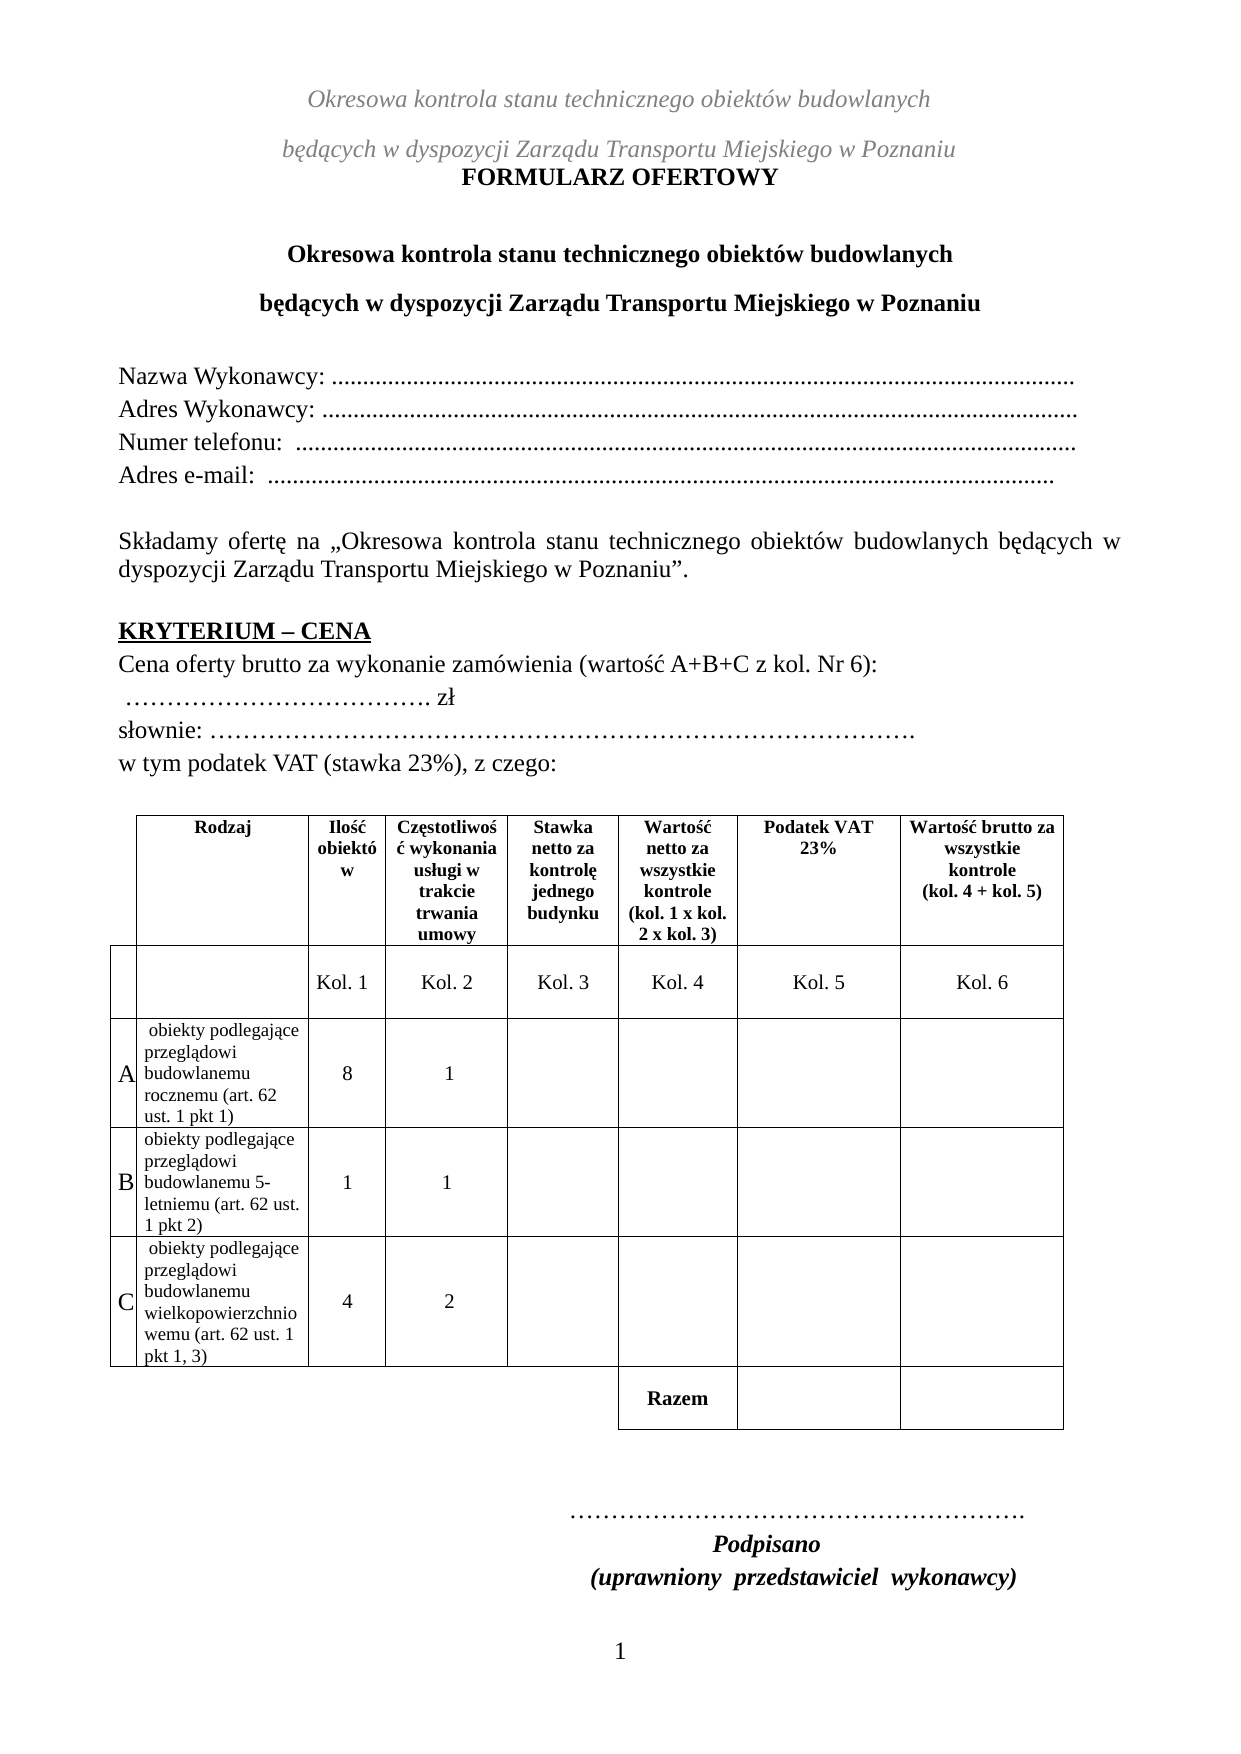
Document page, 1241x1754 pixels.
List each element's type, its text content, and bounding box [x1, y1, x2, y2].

table_cell 4 [309, 1237, 385, 1366]
table_cell [110, 1367, 137, 1428]
table_cell [619, 1128, 737, 1236]
table_cell Kol. 1 [309, 946, 385, 1018]
table_cell [508, 1237, 618, 1366]
table_header Ilość obiektów [309, 816, 385, 945]
text Składamy ofertę na „Okresowa kontrola stanu technicznego obiektów budowlanych będących w dyspozycji Zarządu Transportu Miejskiego w Poznaniu”. [118, 526, 1122, 583]
table_cell [508, 1128, 618, 1236]
table_cell Kol. 6 [901, 946, 1063, 1018]
table_header Rodzaj [137, 816, 308, 945]
table_cell 1 [386, 1128, 507, 1236]
text Nazwa Wykonawcy: ....................................................................................................................... [118, 361, 1122, 389]
table_cell [508, 1367, 618, 1428]
text ………………………………………………. [118, 1496, 1122, 1524]
subtitle FORMULARZ OFERTOWY [118, 162, 1122, 191]
table_cell [738, 1019, 900, 1127]
table_header [110, 815, 136, 945]
table_cell [386, 1367, 508, 1428]
text Podpisano [340, 1529, 1122, 1557]
table_cell Razem [619, 1367, 737, 1428]
table_header Wartość netto za wszystkie kontrole (kol. 1 x kol. 2 x kol. 3) [619, 816, 737, 945]
table_cell A [111, 1019, 136, 1127]
text ………………………………. zł [118, 682, 1122, 711]
text (uprawniony przedstawiciel wykonawcy) [413, 1562, 1122, 1590]
table_header Częstotliwość wykonania usługi w trakcie trwania umowy [386, 816, 507, 945]
table_cell [137, 1367, 309, 1428]
table_header Wartość brutto za wszystkie kontrole (kol. 4 + kol. 5) [901, 816, 1063, 945]
table_header Podatek VAT 23% [738, 816, 900, 945]
table_cell 8 [309, 1019, 385, 1127]
table_cell [137, 946, 308, 1018]
table_cell 2 [386, 1237, 507, 1366]
table_cell 1 [386, 1019, 507, 1127]
table_header Stawka netto za kontrolę jednego budynku [508, 816, 618, 945]
table_cell [738, 1367, 900, 1428]
table_cell [901, 1367, 1063, 1428]
table_cell [738, 1237, 900, 1366]
table_cell [508, 1019, 618, 1127]
text słownie: …………………………………………………………………………. [118, 715, 1122, 744]
table_cell Kol. 2 [386, 946, 507, 1018]
text Cena oferty brutto za wykonanie zamówienia (wartość A+B+C z kol. Nr 6): [118, 649, 1122, 678]
table_cell obiekty podlegające przeglądowi budowlanemu rocznemu (art. 62 ust. 1 pkt 1) [137, 1019, 308, 1127]
table_cell [111, 946, 136, 1018]
text będących w dyspozycji Zarządu Transportu Miejskiego w Poznaniu [118, 288, 1122, 317]
text Adres Wykonawcy: ......................................................................................................................... [118, 394, 1122, 422]
text Numer telefonu: ............................................................................................................................. [118, 427, 1122, 456]
table_cell obiekty podlegające przeglądowi budowlanemu 5-letniemu (art. 62 ust. 1 pkt 2) [137, 1128, 308, 1236]
table_cell [619, 1019, 737, 1127]
table_cell Kol. 5 [738, 946, 900, 1018]
table_cell 1 [309, 1128, 385, 1236]
table_cell [738, 1128, 900, 1236]
text w tym podatek VAT (stawka 23%), z czego: [118, 748, 1122, 777]
table_cell C [111, 1237, 136, 1366]
text KRYTERIUM – CENA [118, 616, 1122, 645]
table_cell B [111, 1128, 136, 1236]
table_cell [901, 1128, 1063, 1236]
table_cell obiekty podlegające przeglądowi budowlanemu wielkopowierzchniowemu (art. 62 ust. 1 pkt 1, 3) [137, 1237, 308, 1366]
table_cell [619, 1237, 737, 1366]
text Adres e-mail: .............................................................................................................................. [118, 460, 1122, 488]
table_cell Kol. 3 [508, 946, 618, 1018]
table_cell [901, 1019, 1063, 1127]
table_cell Kol. 4 [619, 946, 737, 1018]
table_cell [901, 1237, 1063, 1366]
table_cell [309, 1367, 386, 1428]
text Okresowa kontrola stanu technicznego obiektów budowlanych [118, 239, 1122, 268]
